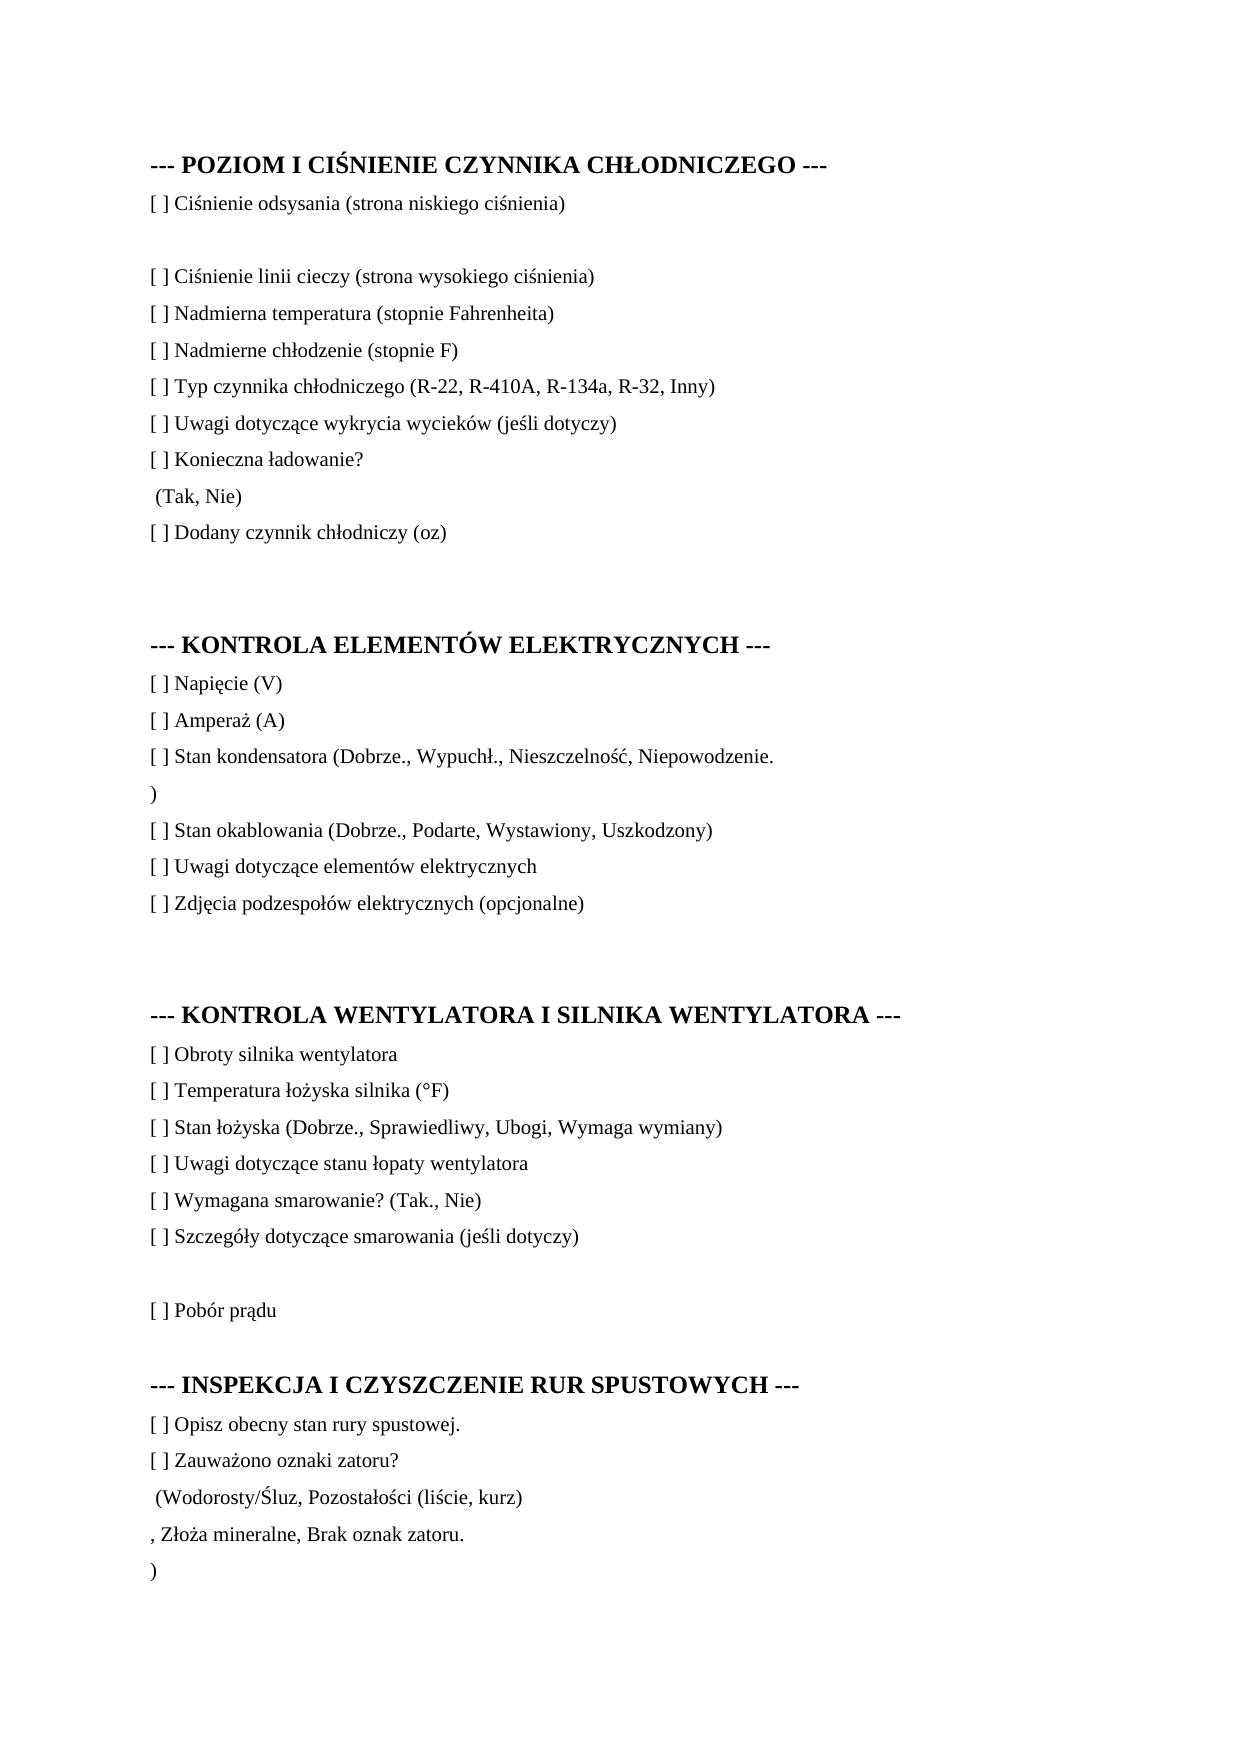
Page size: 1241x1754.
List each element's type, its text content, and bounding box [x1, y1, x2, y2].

text [ ] Zauważono oznaki zatoru? [150, 1448, 1090, 1472]
text (Wodorosty/Śluz, Pozostałości (liście, kurz) [150, 1485, 1090, 1509]
text --- POZIOM I CIŚNIENIE CZYNNIKA CHŁODNICZEGO --- [150, 150, 1090, 179]
text [ ] Temperatura łożyska silnika (°F) [150, 1078, 1090, 1102]
text [ ] Napięcie (V) [150, 671, 1090, 695]
text [ ] Stan łożyska (Dobrze., Sprawiedliwy, Ubogi, Wymaga wymiany) [150, 1115, 1090, 1139]
text --- KONTROLA ELEMENTÓW ELEKTRYCZNYCH --- [150, 630, 1090, 659]
text [ ] Typ czynnika chłodniczego (R-22, R-410A, R-134a, R-32, Inny) [150, 374, 1090, 398]
text (Tak, Nie) [150, 484, 1090, 508]
text [ ] Stan okablowania (Dobrze., Podarte, Wystawiony, Uszkodzony) [150, 817, 1090, 842]
text [ ] Zdjęcia podzespołów elektrycznych (opcjonalne) [150, 891, 1090, 915]
text [ ] Nadmierna temperatura (stopnie Fahrenheita) [150, 301, 1090, 325]
text [ ] Nadmierne chłodzenie (stopnie F) [150, 337, 1090, 362]
text --- INSPEKCJA I CZYSZCZENIE RUR SPUSTOWYCH --- [150, 1371, 1090, 1399]
text ) [150, 1558, 1090, 1582]
text [ ] Opisz obecny stan rury spustowej. [150, 1412, 1090, 1436]
text [ ] Uwagi dotyczące elementów elektrycznych [150, 854, 1090, 878]
text ) [150, 781, 1090, 805]
text [ ] Pobór prądu [150, 1297, 1090, 1322]
text [ ] Uwagi dotyczące stanu łopaty wentylatora [150, 1151, 1090, 1175]
text [ ] Wymagana smarowanie? (Tak., Nie) [150, 1188, 1090, 1212]
text [ ] Uwagi dotyczące wykrycia wycieków (jeśli dotyczy) [150, 411, 1090, 435]
text [ ] Obroty silnika wentylatora [150, 1042, 1090, 1066]
text [ ] Stan kondensatora (Dobrze., Wypuchł., Nieszczelność, Niepowodzenie. [150, 744, 1090, 768]
text [ ] Ciśnienie odsysania (strona niskiego ciśnienia) [150, 191, 1090, 215]
text [ ] Szczegóły dotyczące smarowania (jeśli dotyczy) [150, 1224, 1090, 1248]
text [ ] Ciśnienie linii cieczy (strona wysokiego ciśnienia) [150, 264, 1090, 288]
text --- KONTROLA WENTYLATORA I SILNIKA WENTYLATORA --- [150, 1000, 1090, 1029]
text , Złoża mineralne, Brak oznak zatoru. [150, 1522, 1090, 1546]
text [ ] Dodany czynnik chłodniczy (oz) [150, 520, 1090, 544]
text [ ] Amperaż (A) [150, 708, 1090, 732]
text [ ] Konieczna ładowanie? [150, 447, 1090, 471]
